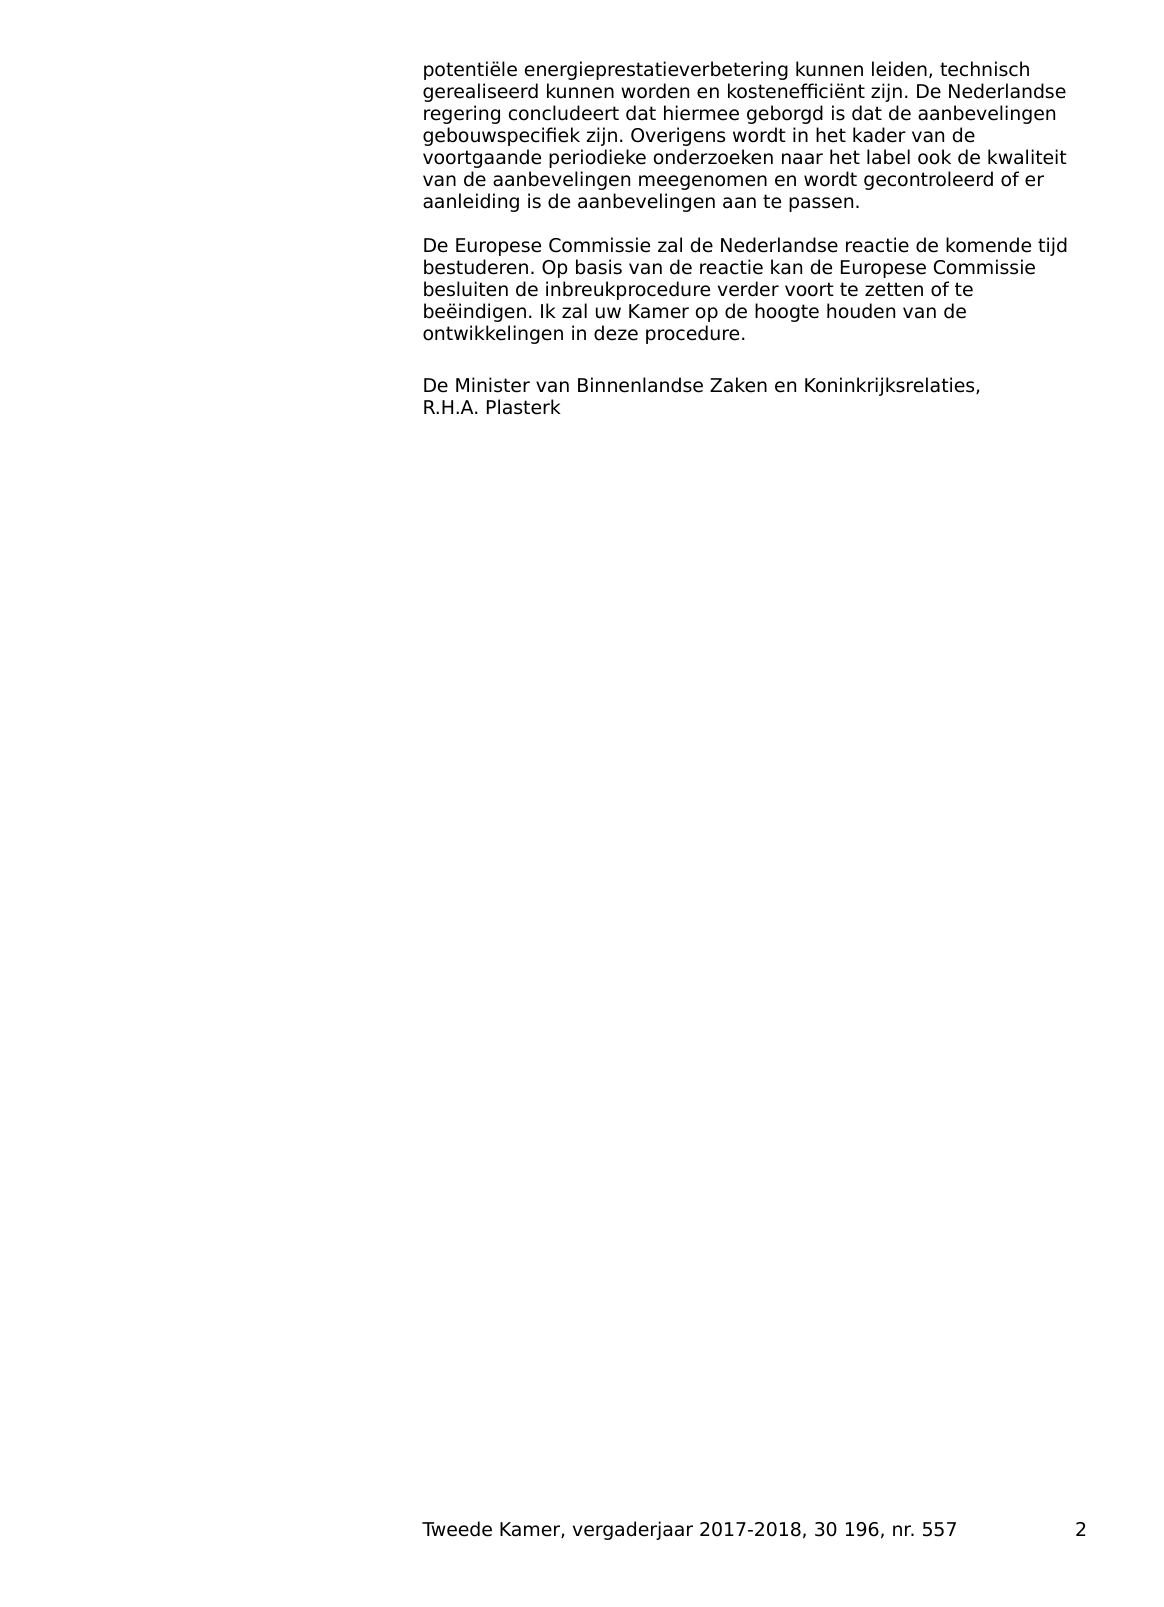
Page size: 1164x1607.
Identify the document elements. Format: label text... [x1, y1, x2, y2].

text De Minister van Binnenlandse Zaken en Koninkrijksrelaties, R.H.A. Plasterk [422, 375, 1087, 419]
text potentiële energieprestatieverbetering kunnen leiden, technisch gerealiseerd kunnen worden en kostenefficiënt zijn. De Nederlandse regering concludeert dat hiermee geborgd is dat de aanbevelingen gebouwspecifiek zijn. Overigens wordt in het kader van de voortgaande periodieke onderzoeken naar het label ook de kwaliteit van de aanbevelingen meegenomen en wordt gecontroleerd of er aanleiding is de aanbevelingen aan te passen. [422, 59, 1087, 213]
text De Europese Commissie zal de Nederlandse reactie de komende tijd bestuderen. Op basis van de reactie kan de Europese Commissie besluiten de inbreukprocedure verder voort te zetten of te beëindigen. Ik zal uw Kamer op de hoogte houden van de ontwikkelingen in deze procedure. [422, 235, 1087, 345]
